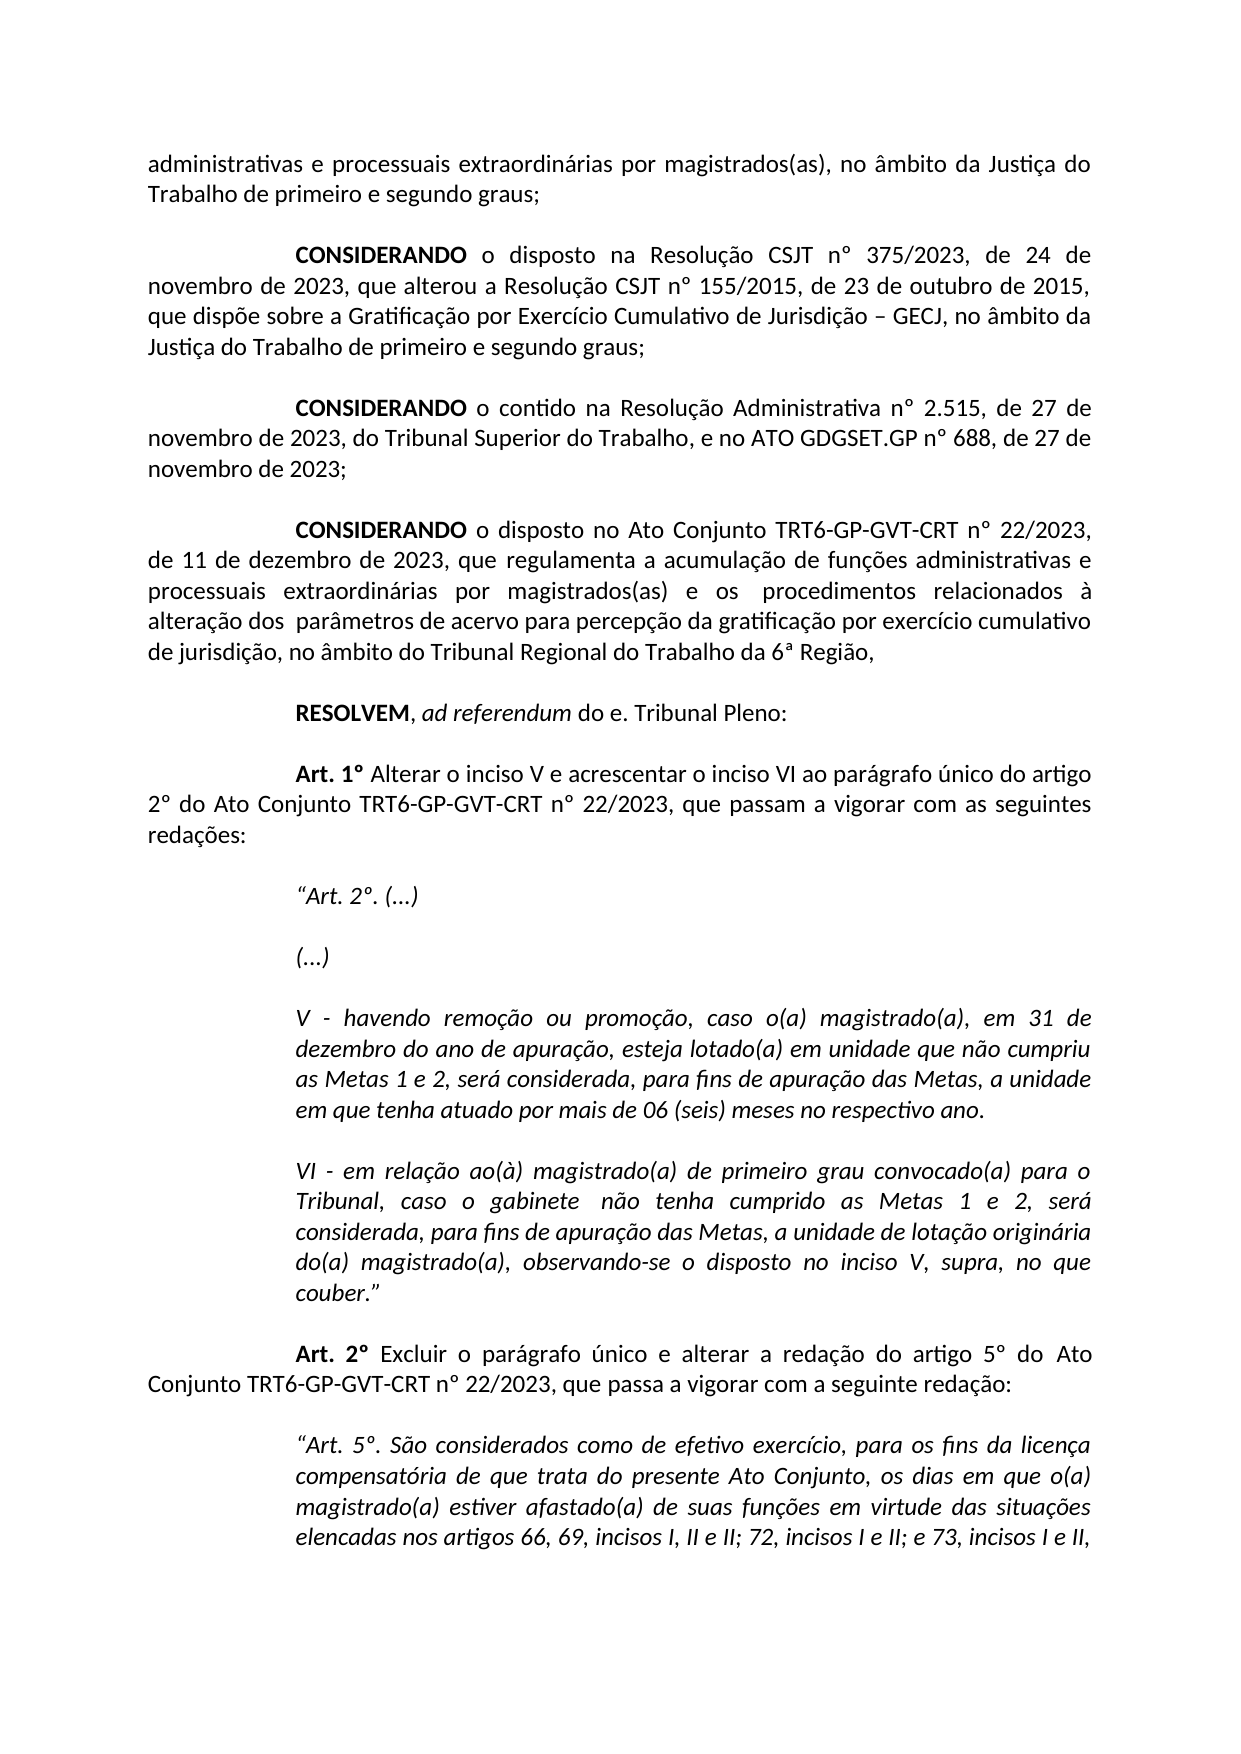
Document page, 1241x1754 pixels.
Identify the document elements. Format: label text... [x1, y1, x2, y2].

text administrativas e processuais extraordinárias por magistrados(as), no âmbito da Justiça do Trabalho de primeiro e segundo graus; [148, 148, 1092, 209]
text “Art. 2º. (...) [295, 880, 1092, 911]
text V - havendo remoção ou promoção, caso o(a) magistrado(a), em 31 de dezembro do ano de apuração, esteja lotado(a) em unidade que não cumpriu as Metas 1 e 2, será considerada, para fins de apuração das Metas, a unidade em que tenha atuado por mais de 06 (seis) meses no respectivo ano. [295, 1002, 1092, 1124]
text RESOLVEM, ad referendum do e. Tribunal Pleno: [148, 697, 1092, 728]
text CONSIDERANDO o disposto na Resolução CSJT nº 375/2023, de 24 de novembro de 2023, que alterou a Resolução CSJT nº 155/2015, de 23 de outubro de 2015, que dispõe sobre a Gratificação por Exercício Cumulativo de Jurisdição – GECJ, no âmbito da Justiça do Trabalho de primeiro e segundo graus; [148, 239, 1092, 361]
text Art. 1º Alterar o inciso V e acrescentar o inciso VI ao parágrafo único do artigo 2º do Ato Conjunto TRT6-GP-GVT-CRT nº 22/2023, que passam a vigorar com as seguintes redações: [148, 758, 1092, 850]
text Art. 2º Excluir o parágrafo único e alterar a redação do artigo 5º do Ato Conjunto TRT6-GP-GVT-CRT nº 22/2023, que passa a vigorar com a seguinte redação: [148, 1338, 1092, 1399]
text “Art. 5º. São considerados como de efetivo exercício, para os fins da licença compensatória de que trata do presente Ato Conjunto, os dias em que o(a) magistrado(a) estiver afastado(a) de suas funções em virtude das situações elencadas nos artigos 66, 69, incisos I, II e II; 72, incisos I e II; e 73, incisos I e II, [295, 1429, 1092, 1552]
text VI - em relação ao(à) magistrado(a) de primeiro grau convocado(a) para o Tribunal, caso o gabinete não tenha cumprido as Metas 1 e 2, será considerada, para fins de apuração das Metas, a unidade de lotação originária do(a) magistrado(a), observando-se o disposto no inciso V, supra, no que couber.” [295, 1155, 1092, 1307]
text CONSIDERANDO o contido na Resolução Administrativa nº 2.515, de 27 de novembro de 2023, do Tribunal Superior do Trabalho, e no ATO GDGSET.GP nº 688, de 27 de novembro de 2023; [148, 392, 1092, 483]
text CONSIDERANDO o disposto no Ato Conjunto TRT6-GP-GVT-CRT nº 22/2023, de 11 de dezembro de 2023, que regulamenta a acumulação de funções administrativas e processuais extraordinárias por magistrados(as) e os procedimentos relacionados à alteração dos parâmetros de acervo para percepção da gratificação por exercício cumulativo de jurisdição, no âmbito do Tribunal Regional do Trabalho da 6ª Região, [148, 514, 1092, 667]
text (...) [295, 941, 1092, 972]
